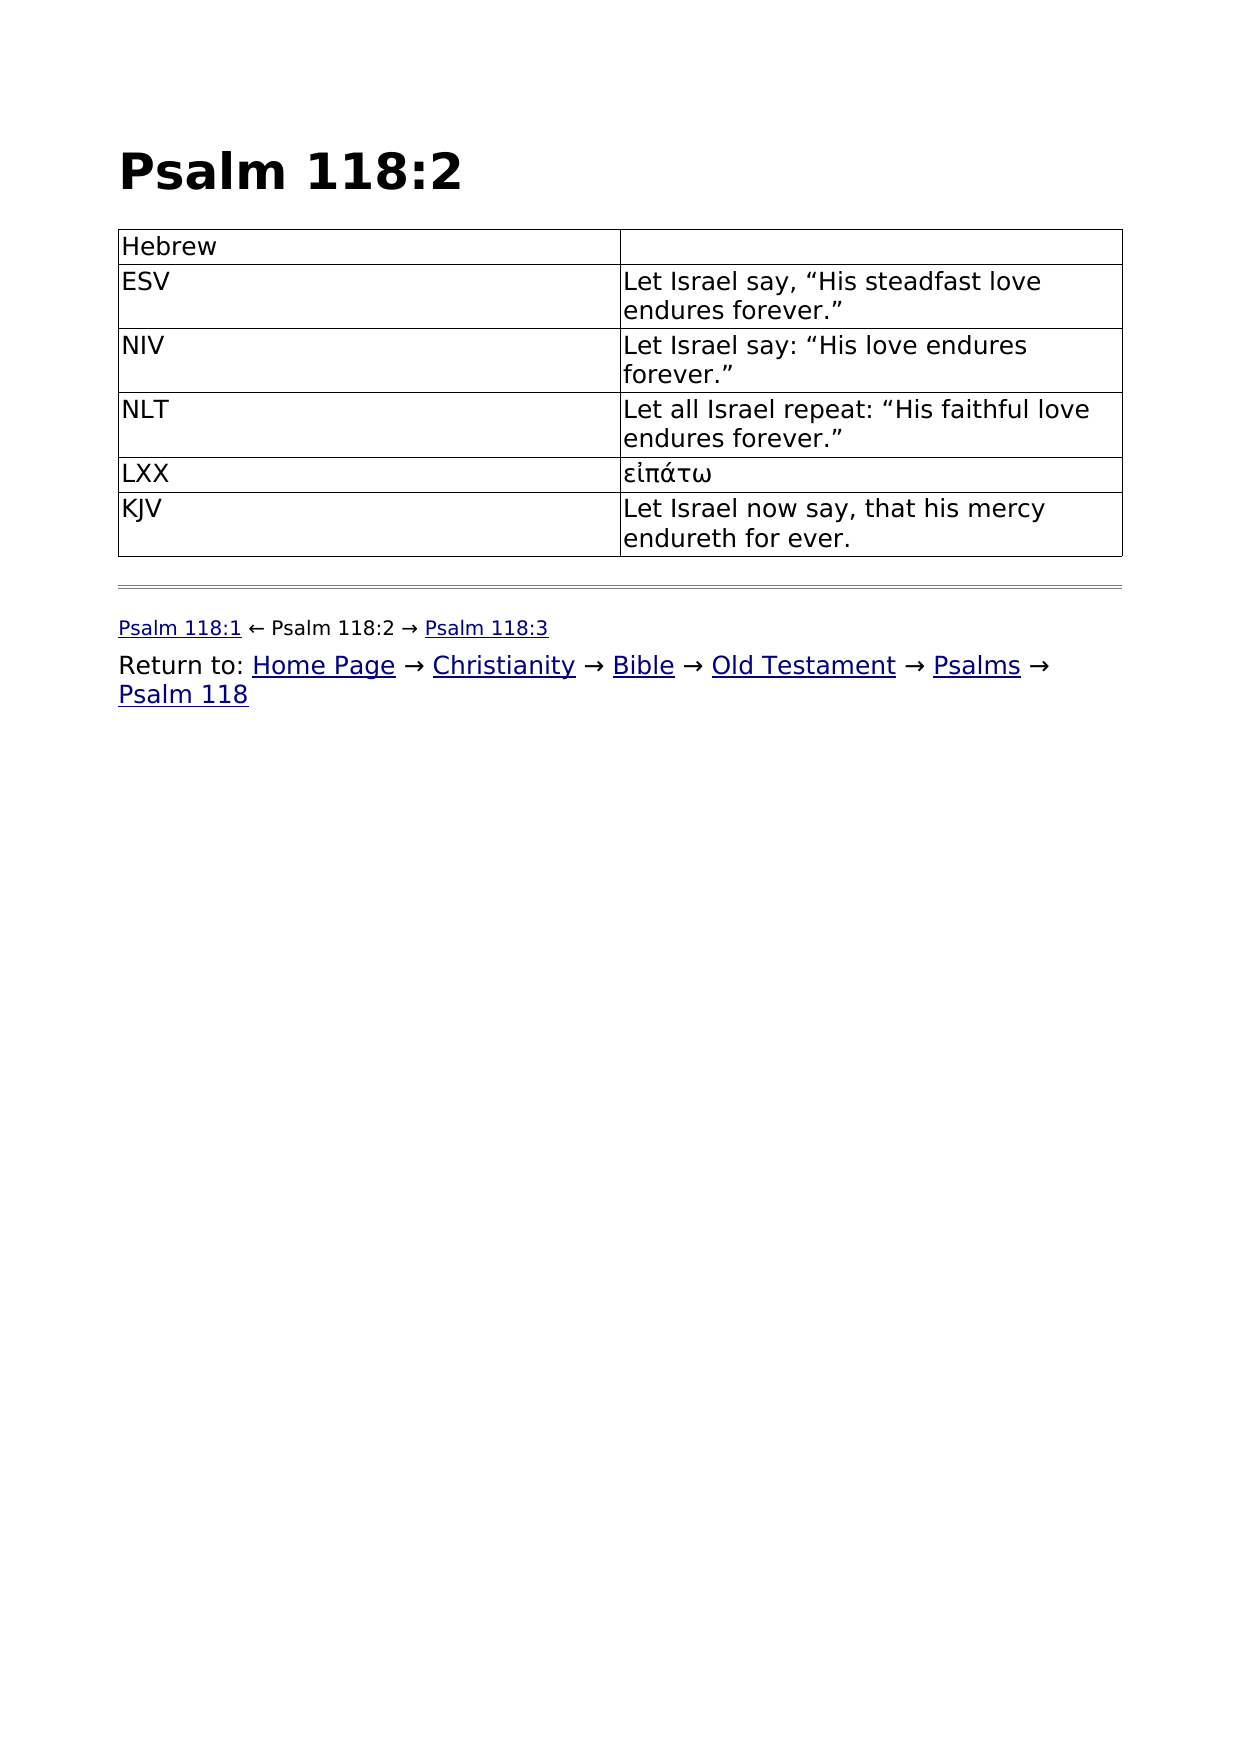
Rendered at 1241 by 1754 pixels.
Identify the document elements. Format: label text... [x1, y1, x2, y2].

table_cell KJV [119, 493, 620, 556]
table_cell NIV [119, 329, 620, 392]
table_cell εἰπάτω [621, 458, 1122, 492]
table_cell Let Israel now say, that his mercy endureth for ever. [621, 493, 1122, 556]
text Return to: Home Page → Christianity → Bible → Old Testament → Psalms → Psalm 118 [118, 651, 1122, 709]
table_cell Let Israel say: “His love endures forever.” [621, 329, 1122, 392]
table_cell ESV [119, 265, 620, 328]
table_cell Let Israel say, “His steadfast love endures forever.” [621, 265, 1122, 328]
subtitle Psalm 118:2 [118, 143, 1122, 201]
table_cell LXX [119, 458, 620, 492]
table_header [621, 230, 1122, 264]
table_header Hebrew [119, 230, 620, 264]
table_cell Let all Israel repeat: “His faithful love endures forever.” [621, 393, 1122, 457]
table_cell NLT [119, 393, 620, 457]
text Psalm 118:1 ← Psalm 118:2 → Psalm 118:3 [118, 617, 1122, 651]
